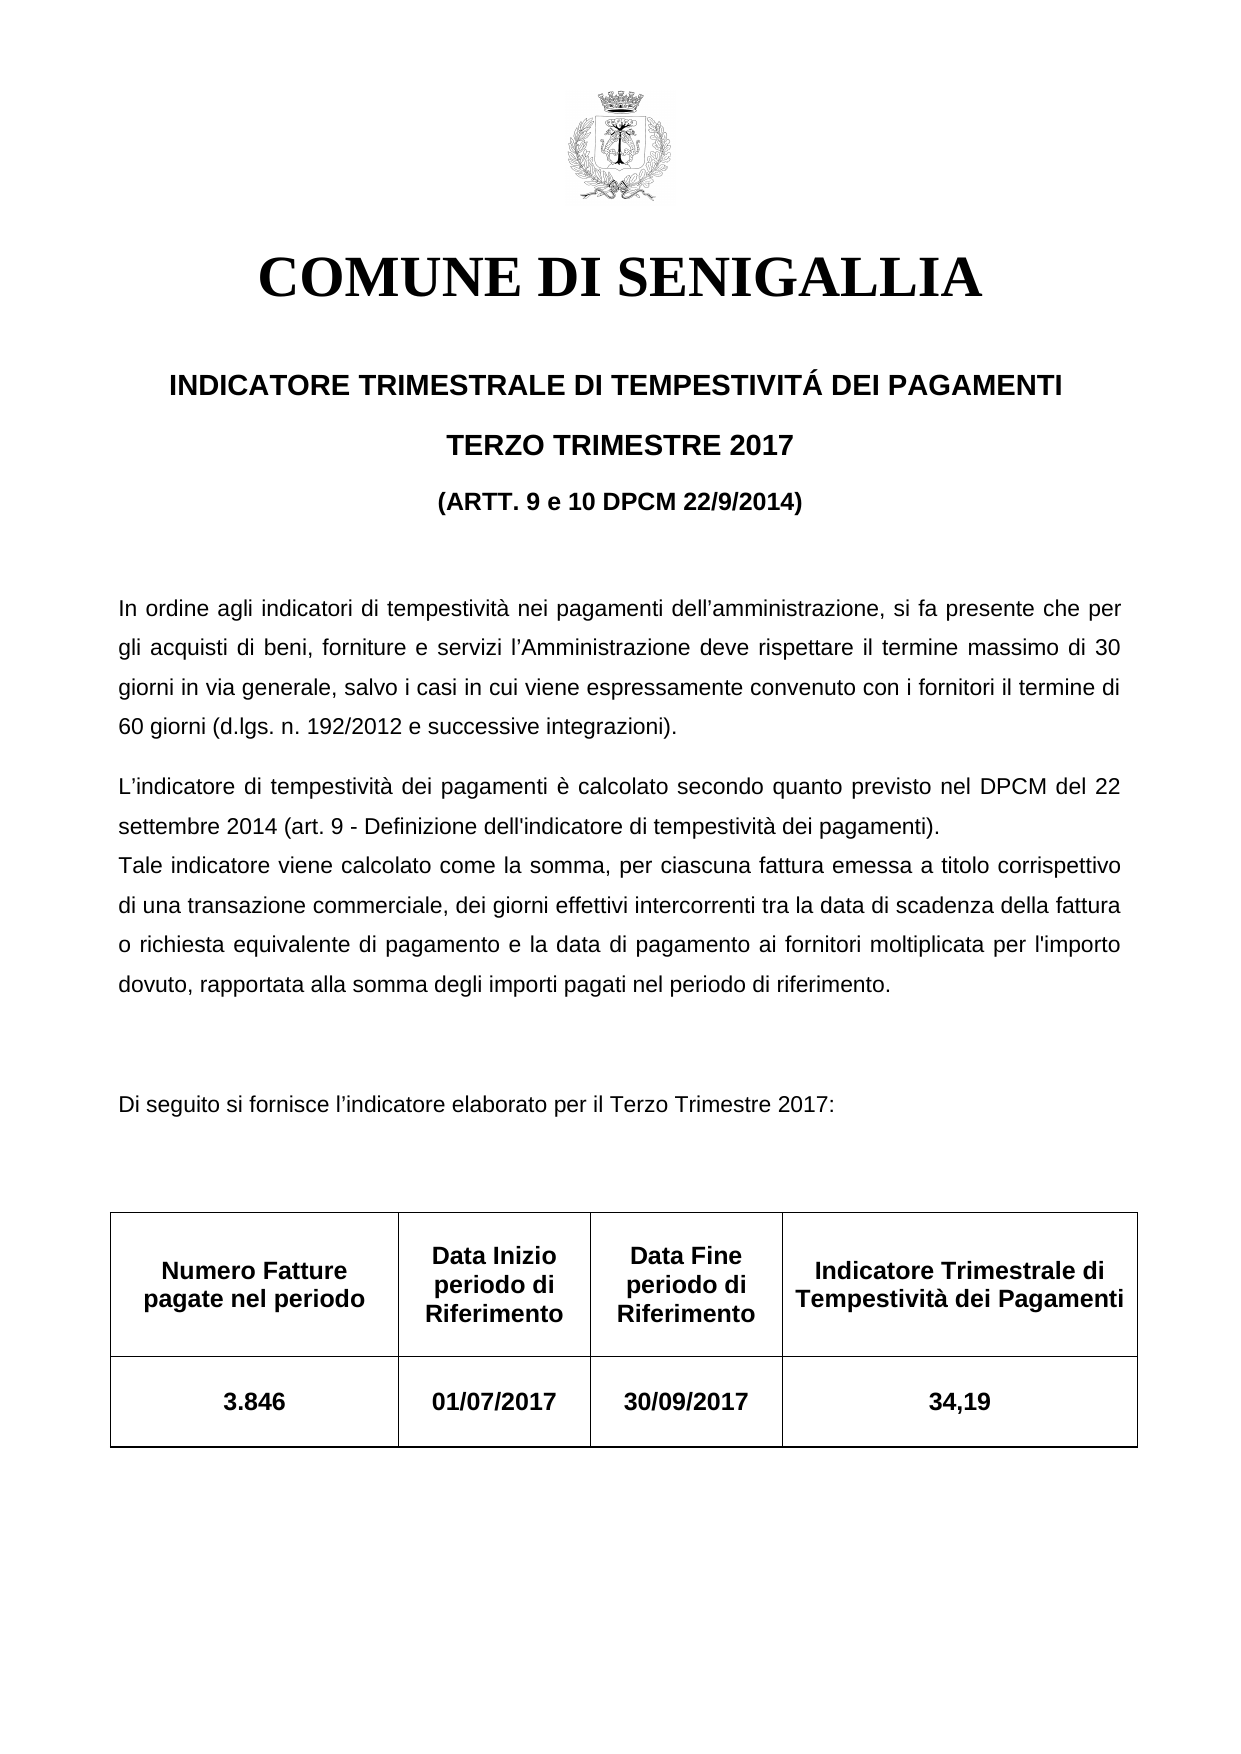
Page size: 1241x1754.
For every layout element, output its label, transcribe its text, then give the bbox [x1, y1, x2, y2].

table_header Data Inizio periodo di Riferimento [399, 1213, 590, 1356]
text Tale indicatore viene calcolato come la somma, per ciascuna fattura emessa a titolo corrispettivo di una transazione commerciale, dei giorni effettivi intercorrenti tra la data di scadenza della fattura o richiesta equivalente di pagamento e la data di pagamento ai fornitori moltiplicata per l'importo dovuto, rapportata alla somma degli importi pagati nel periodo di riferimento. [118, 852, 1122, 997]
table_header Indicatore Trimestrale di Tempestività dei Pagamenti [783, 1213, 1137, 1356]
text (ARTT. 9 e 10 DPCM 22/9/2014) [118, 487, 1122, 516]
table_cell 30/09/2017 [591, 1357, 782, 1446]
table_cell 3.846 [111, 1357, 398, 1446]
text INDICATORE TRIMESTRALE DI TEMPESTIVITÁ DEI PAGAMENTI [118, 368, 1122, 402]
table_header Data Fine periodo di Riferimento [591, 1213, 782, 1356]
text L’indicatore di tempestività dei pagamenti è calcolato secondo quanto previsto nel DPCM del 22 settembre 2014 (art. 9 - Definizione dell'indicatore di tempestività dei pagamenti). [118, 773, 1122, 839]
text Di seguito si fornisce l’indicatore elaborato per il Terzo Trimestre 2017: [118, 1091, 1122, 1118]
table_header Numero Fatture pagate nel periodo [111, 1213, 398, 1356]
text In ordine agli indicatori di tempestività nei pagamenti dell’amministrazione, si fa presente che per gli acquisti di beni, forniture e servizi l’Amministrazione deve rispettare il termine massimo di 30 giorni in via generale, salvo i casi in cui viene espressamente convenuto con i fornitori il termine di 60 giorni (d.lgs. n. 192/2012 e successive integrazioni). [118, 594, 1122, 739]
text TERZO TRIMESTRE 2017 [118, 427, 1122, 461]
table_cell 01/07/2017 [399, 1357, 590, 1446]
table_cell 34,19 [783, 1357, 1137, 1446]
picture [564, 90, 676, 206]
title COMUNE DI SENIGALLIA [118, 242, 1122, 309]
